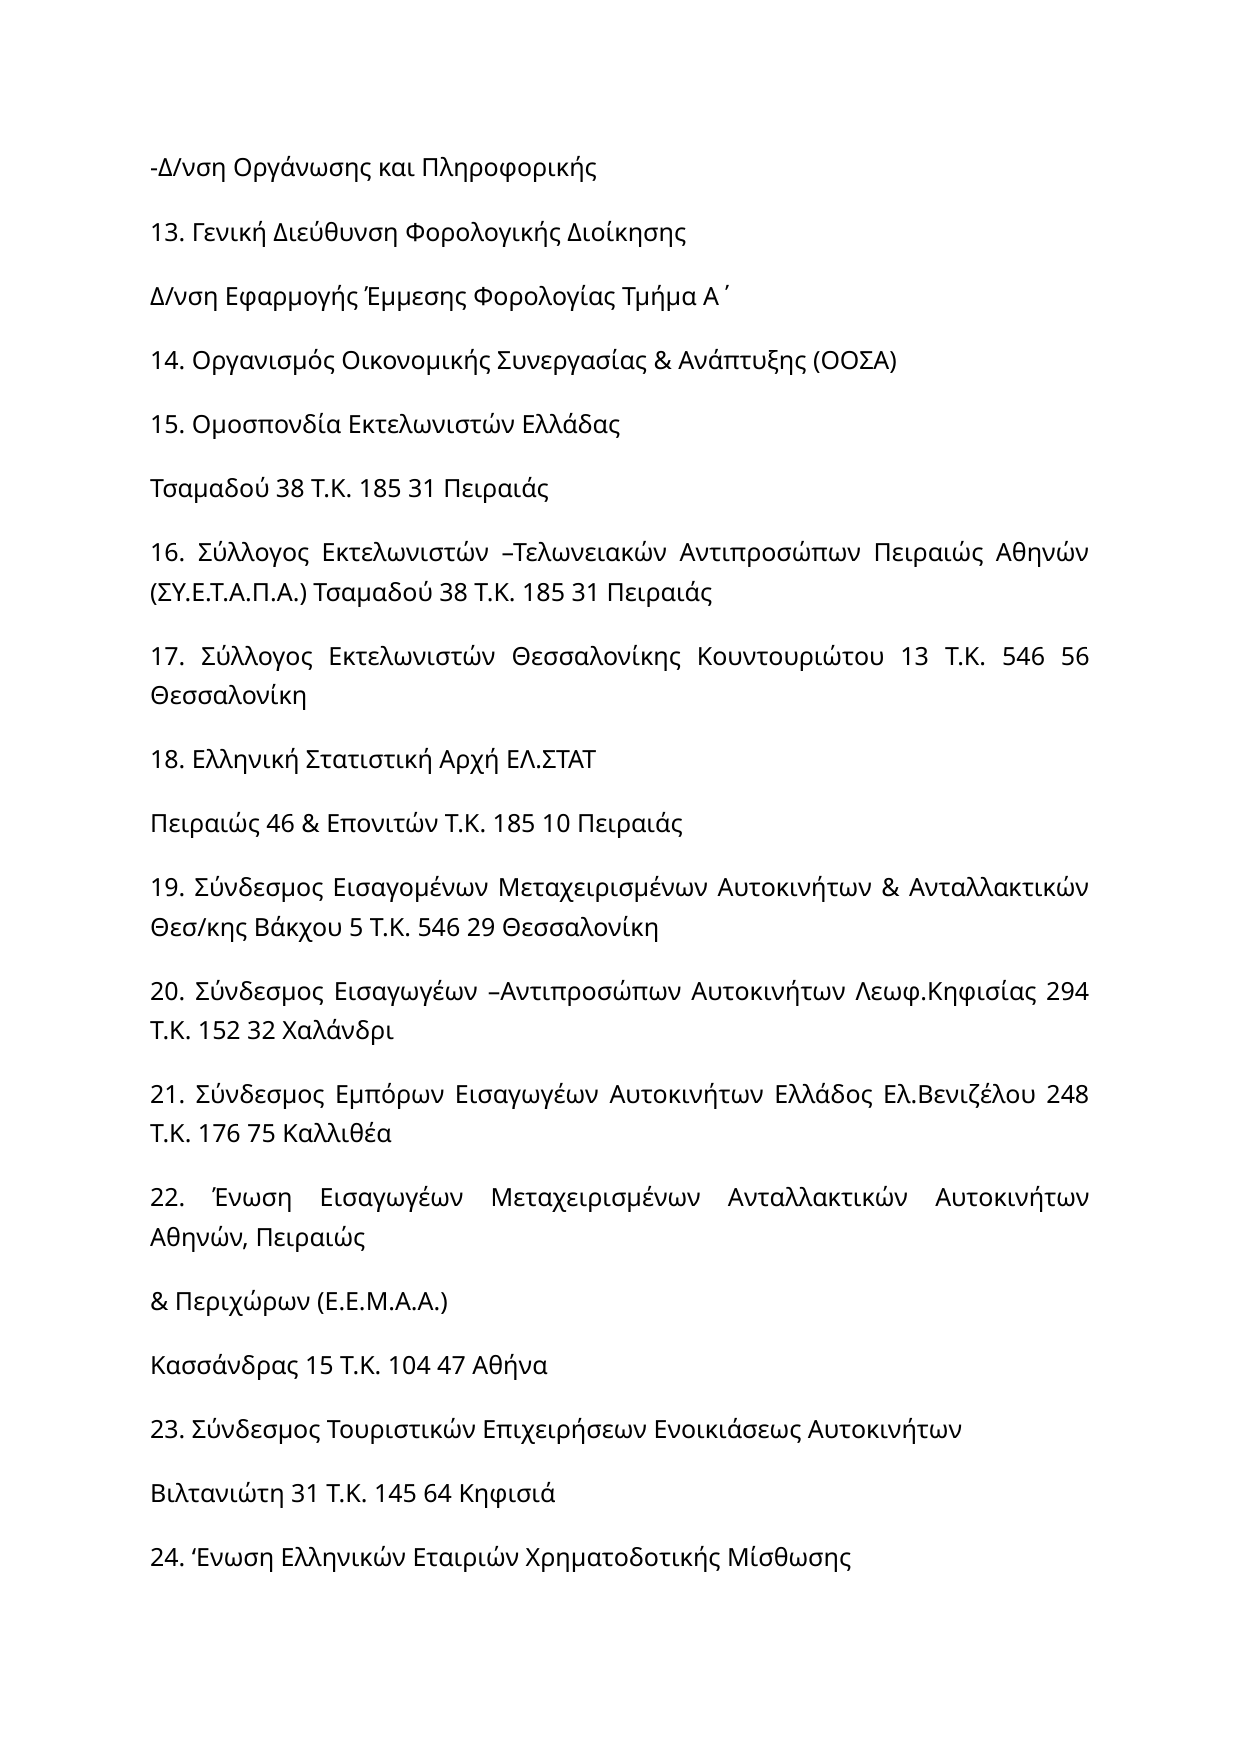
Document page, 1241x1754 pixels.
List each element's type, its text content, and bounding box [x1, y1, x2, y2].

text 15. Ομοσπονδία Εκτελωνιστών Ελλάδας [150, 407, 1090, 441]
text 22. Ένωση Εισαγωγέων Μεταχειρισμένων Ανταλλακτικών Αυτοκινήτων Αθηνών, Πειραιώς [150, 1180, 1090, 1253]
text 19. Σύνδεσμος Εισαγομένων Μεταχειρισμένων Αυτοκινήτων & Ανταλλακτικών Θεσ/κης Βάκχου 5 Τ.Κ. 546 29 Θεσσαλονίκη [150, 870, 1090, 943]
text Βιλτανιώτη 31 Τ.Κ. 145 64 Κηφισιά [150, 1476, 1090, 1510]
text 13. Γενική Διεύθυνση Φορολογικής Διοίκησης [150, 214, 1090, 248]
text -Δ/νση Οργάνωσης και Πληροφορικής [150, 150, 1090, 184]
text 24. ‘Ενωση Ελληνικών Εταιριών Χρηματοδοτικής Μίσθωσης [150, 1540, 1090, 1574]
text Πειραιώς 46 & Επονιτών Τ.Κ. 185 10 Πειραιάς [150, 806, 1090, 840]
text Κασσάνδρας 15 Τ.Κ. 104 47 Αθήνα [150, 1347, 1090, 1382]
text 16. Σύλλογος Εκτελωνιστών –Τελωνειακών Αντιπροσώπων Πειραιώς Αθηνών (ΣΥ.Ε.Τ.Α.Π.Α.) Τσαμαδού 38 Τ.Κ. 185 31 Πειραιάς [150, 535, 1090, 608]
text 23. Σύνδεσμος Τουριστικών Επιχειρήσεων Ενοικιάσεως Αυτοκινήτων [150, 1412, 1090, 1446]
text Τσαμαδού 38 Τ.Κ. 185 31 Πειραιάς [150, 471, 1090, 505]
text 14. Οργανισμός Οικονομικής Συνεργασίας & Ανάπτυξης (ΟΟΣΑ) [150, 342, 1090, 377]
text Δ/νση Εφαρμογής Έμμεσης Φορολογίας Τμήμα Α΄ [150, 278, 1090, 312]
text 18. Ελληνική Στατιστική Αρχή ΕΛ.ΣΤΑΤ [150, 742, 1090, 776]
text 17. Σύλλογος Εκτελωνιστών Θεσσαλονίκης Κουντουριώτου 13 Τ.Κ. 546 56 Θεσσαλονίκη [150, 638, 1090, 712]
text 21. Σύνδεσμος Εμπόρων Εισαγωγέων Αυτοκινήτων Ελλάδος Ελ.Βενιζέλου 248 Τ.Κ. 176 75 Καλλιθέα [150, 1077, 1090, 1150]
text & Περιχώρων (Ε.Ε.Μ.Α.Α.) [150, 1283, 1090, 1317]
text 20. Σύνδεσμος Εισαγωγέων –Αντιπροσώπων Αυτοκινήτων Λεωφ.Κηφισίας 294 Τ.Κ. 152 32 Χαλάνδρι [150, 973, 1090, 1047]
